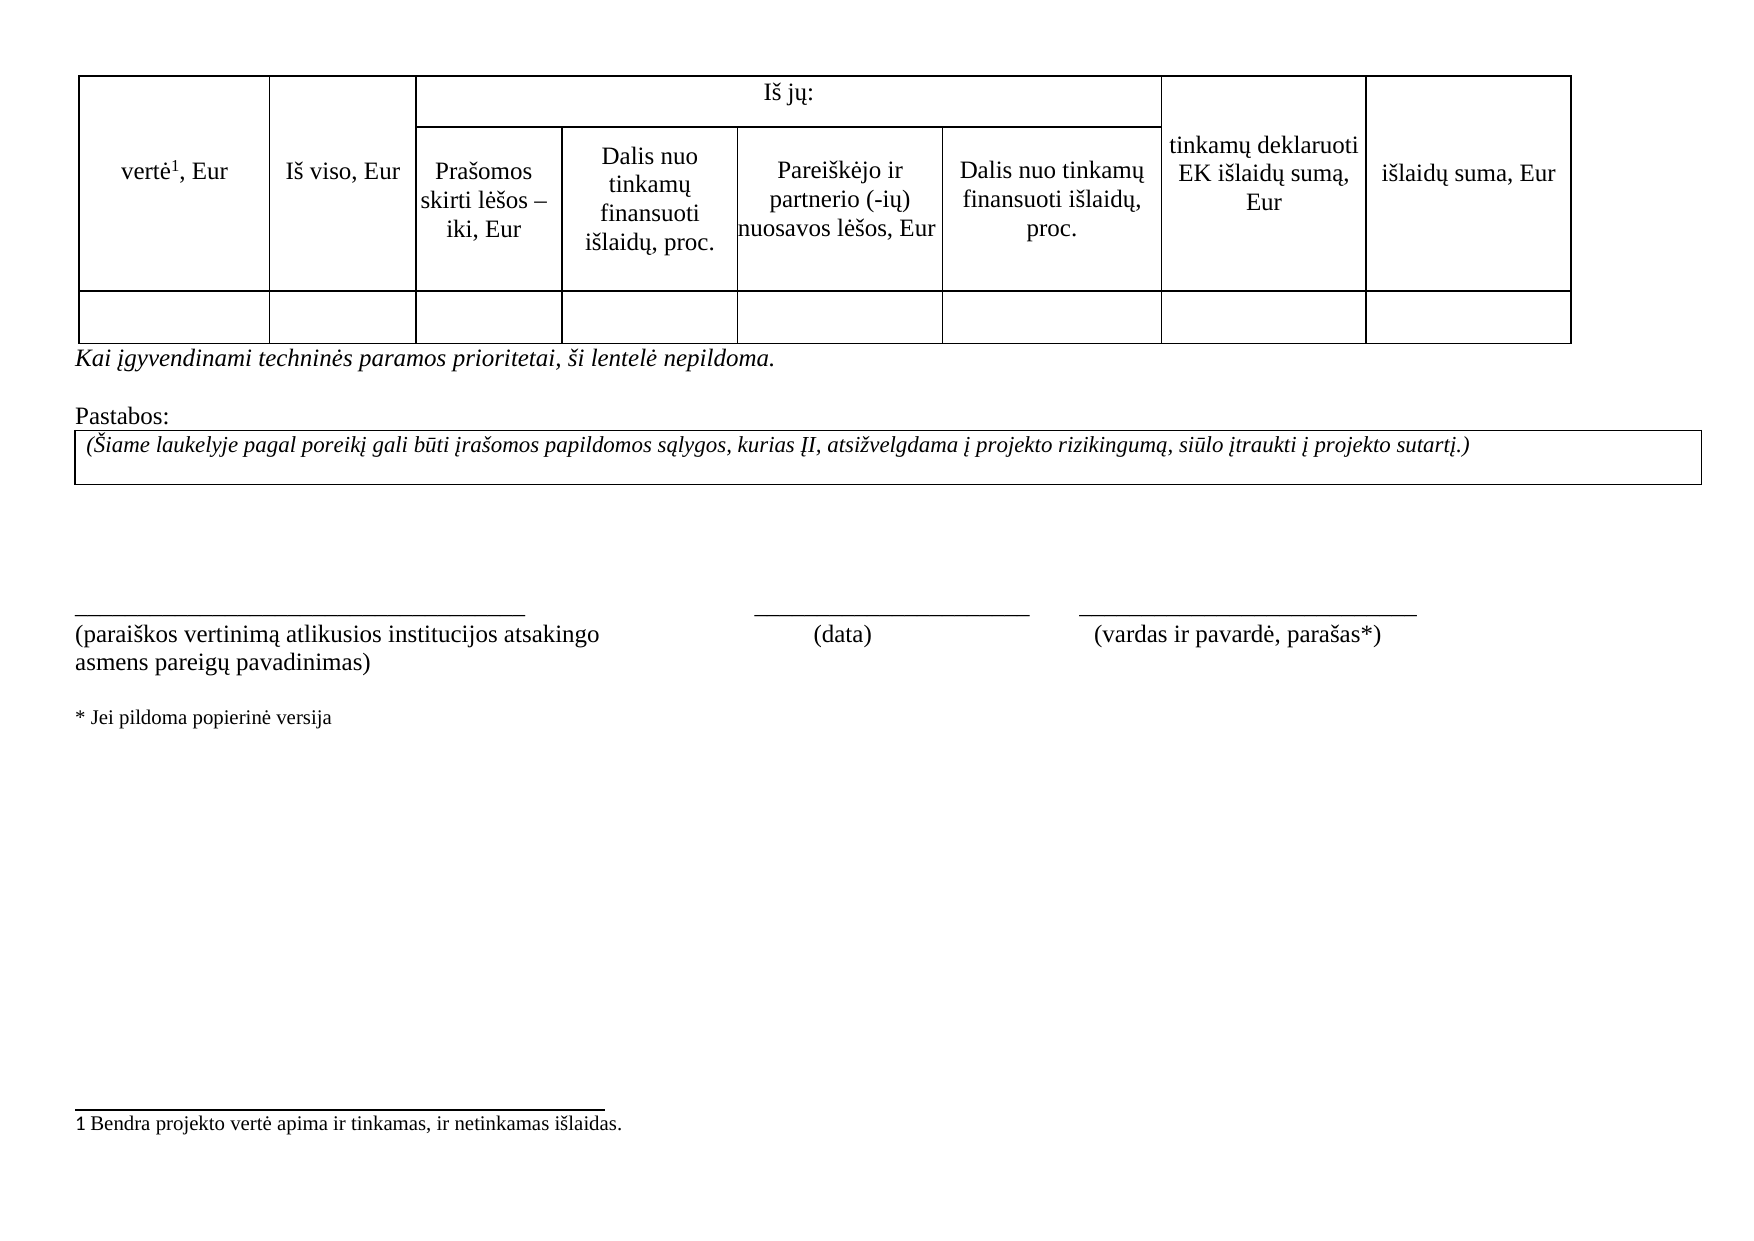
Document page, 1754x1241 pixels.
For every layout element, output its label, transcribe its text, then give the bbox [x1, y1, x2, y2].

table_cell [1162, 292, 1365, 342]
table_cell [80, 292, 269, 342]
table_cell [270, 292, 415, 342]
text (paraiškos vertinimą atlikusios institucijos atsakingo (data) (vardas ir pavardė, parašas*) [75, 619, 1679, 647]
table_cell Pareiškėjo ir partnerio (-ių) nuosavos lėšos, Eur [738, 128, 942, 290]
text asmens pareigų pavadinimas) [75, 647, 1679, 676]
table_header tinkamų deklaruoti EK išlaidų sumą, Eur [1162, 77, 1365, 290]
table_header išlaidų suma, Eur [1367, 77, 1570, 290]
table_header Bendra projekto vertė, Eur [80, 77, 269, 290]
table_cell [1367, 292, 1570, 342]
table_cell [417, 292, 561, 342]
text Pastabos: [75, 401, 1679, 430]
text * Jei pildoma popierinė versija [75, 705, 1679, 729]
table_cell [738, 292, 942, 342]
table_cell Prašomos skirti lėšos – iki, Eur [417, 128, 561, 290]
table_cell Dalis nuo tinkamų finansuoti išlaidų, proc. [943, 128, 1161, 290]
table_cell Iš jų: [417, 77, 1161, 126]
text ____________________________________ ______________________ ___________________________ [75, 590, 1679, 619]
text Kai įgyvendinami techninės paramos prioritetai, ši lentelė nepildoma. [75, 343, 1679, 372]
table_cell [563, 292, 737, 342]
table_header (Šiame laukelyje pagal poreikį gali būti įrašomos papildomos sąlygos, kurias ĮI, atsižvelgdama į projekto rizikingumą, siūlo įtraukti į projekto sutartį.) [76, 431, 1701, 483]
table_cell Dalis nuo tinkamų finansuoti išlaidų, proc. [563, 128, 737, 290]
table_cell [943, 292, 1161, 342]
table_cell Iš viso, Eur [270, 77, 415, 290]
